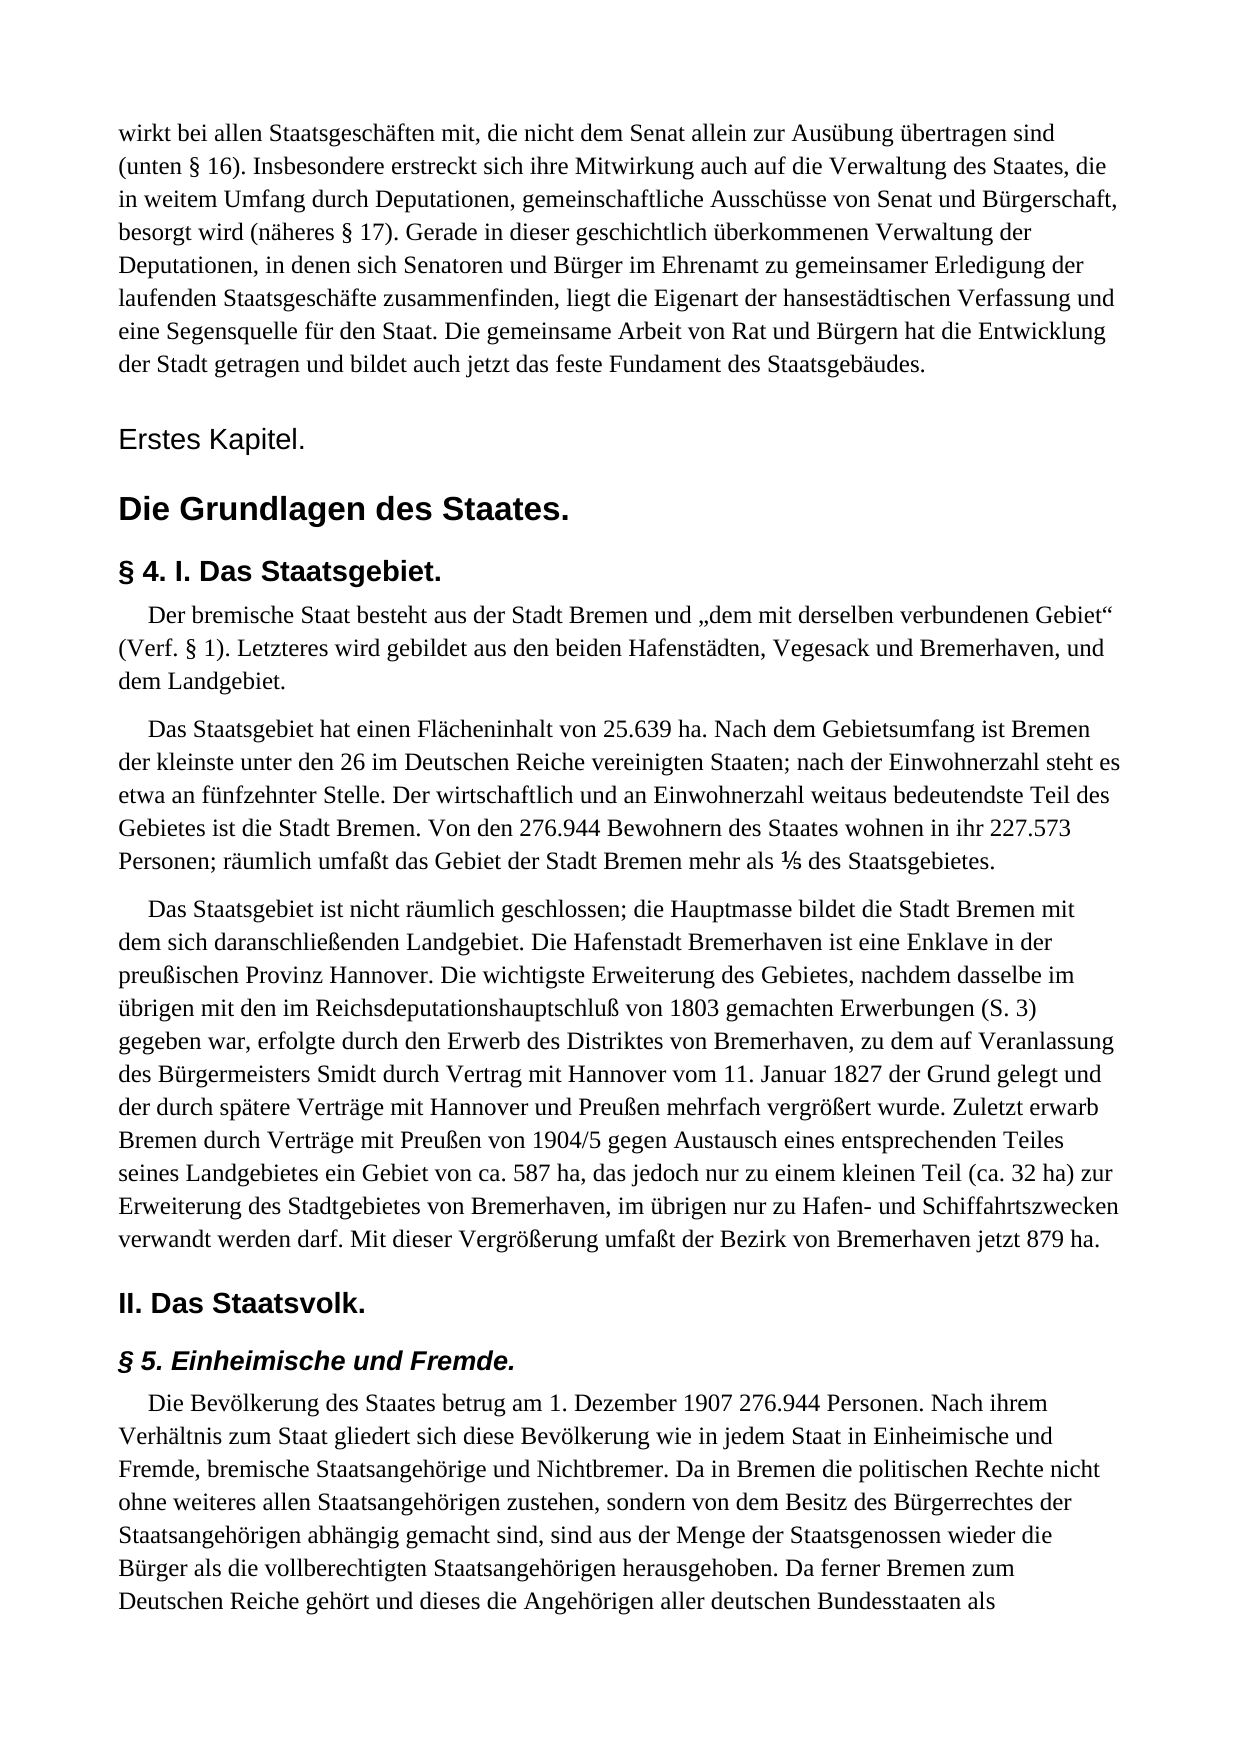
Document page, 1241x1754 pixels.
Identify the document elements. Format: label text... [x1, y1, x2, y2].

text Das Staatsgebiet ist nicht räumlich geschlossen; die Hauptmasse bildet die Stadt Bremen mit dem sich daranschließenden Landgebiet. Die Hafenstadt Bremerhaven ist eine Enklave in der preußischen Provinz Hannover. Die wichtigste Erweiterung des Gebietes, nachdem dasselbe im übrigen mit den im Reichsdeputationshauptschluß von 1803 gemachten Erwerbungen (S. 3) gegeben war, erfolgte durch den Erwerb des Distriktes von Bremerhaven, zu dem auf Veranlassung des Bürgermeisters Smidt durch Vertrag mit Hannover vom 11. Januar 1827 der Grund gelegt und der durch spätere Verträge mit Hannover und Preußen mehrfach vergrößert wurde. Zuletzt erwarb Bremen durch Verträge mit Preußen von 1904/5 gegen Austausch eines entsprechenden Teiles seines Landgebietes ein Gebiet von ca. 587 ha, das jedoch nur zu einem kleinen Teil (ca. 32 ha) zur Erweiterung des Stadtgebietes von Bremerhaven, im übrigen nur zu Hafen- und Schiffahrtszwecken verwandt werden darf. Mit dieser Vergrößerung umfaßt der Bezirk von Bremerhaven jetzt 879 ha. [118, 894, 1122, 1253]
subtitle § 5. Einheimische und Fremde. [118, 1344, 1122, 1376]
subtitle II. Das Staatsvolk. [118, 1286, 1122, 1319]
subtitle § 4. I. Das Staatsgebiet. [118, 554, 1122, 588]
text Die Bevölkerung des Staates betrug am 1. Dezember 1907 276.944 Personen. Nach ihrem Verhältnis zum Staat gliedert sich diese Bevölkerung wie in jedem Staat in Einheimische und Fremde, bremische Staatsangehörige und Nichtbremer. Da in Bremen die politischen Rechte nicht ohne weiteres allen Staatsangehörigen zustehen, sondern von dem Besitz des Bürgerrechtes der Staatsangehörigen abhängig gemacht sind, sind aus der Menge der Staatsgenossen wieder die Bürger als die vollberechtigten Staatsangehörigen herausgehoben. Da ferner Bremen zum Deutschen Reiche gehört und dieses die Angehörigen aller deutschen Bundesstaaten als [118, 1388, 1122, 1615]
text Der bremische Staat besteht aus der Stadt Bremen und „dem mit derselben verbundenen Gebiet“ (Verf. § 1). Letzteres wird gebildet aus den beiden Hafenstädten, Vegesack und Bremerhaven, und dem Landgebiet. [118, 600, 1122, 695]
subtitle Die Grundlagen des Staates. [118, 489, 1122, 527]
subtitle Erstes Kapitel. [118, 422, 1122, 455]
text wirkt bei allen Staatsgeschäften mit, die nicht dem Senat allein zur Ausübung übertragen sind (unten § 16). Insbesondere erstreckt sich ihre Mitwirkung auch auf die Verwaltung des Staates, die in weitem Umfang durch Deputationen, gemeinschaftliche Ausschüsse von Senat und Bürgerschaft, besorgt wird (näheres § 17). Gerade in dieser geschichtlich überkommenen Verwaltung der Deputationen, in denen sich Senatoren und Bürger im Ehrenamt zu gemeinsamer Erledigung der laufenden Staatsgeschäfte zusammenfinden, liegt die Eigenart der hansestädtischen Verfassung und eine Segensquelle für den Staat. Die gemeinsame Arbeit von Rat und Bürgern hat die Entwicklung der Stadt getragen und bildet auch jetzt das feste Fundament des Staatsgebäudes. [118, 118, 1122, 378]
text Das Staatsgebiet hat einen Flächeninhalt von 25.639 ha. Nach dem Gebietsumfang ist Bremen der kleinste unter den 26 im Deutschen Reiche vereinigten Staaten; nach der Einwohnerzahl steht es etwa an fünfzehnter Stelle. Der wirtschaftlich und an Einwohnerzahl weitaus bedeutendste Teil des Gebietes ist die Stadt Bremen. Von den 276.944 Bewohnern des Staates wohnen in ihr 227.573 Personen; räumlich umfaßt das Gebiet der Stadt Bremen mehr als ⅕ des Staatsgebietes. [118, 714, 1122, 875]
